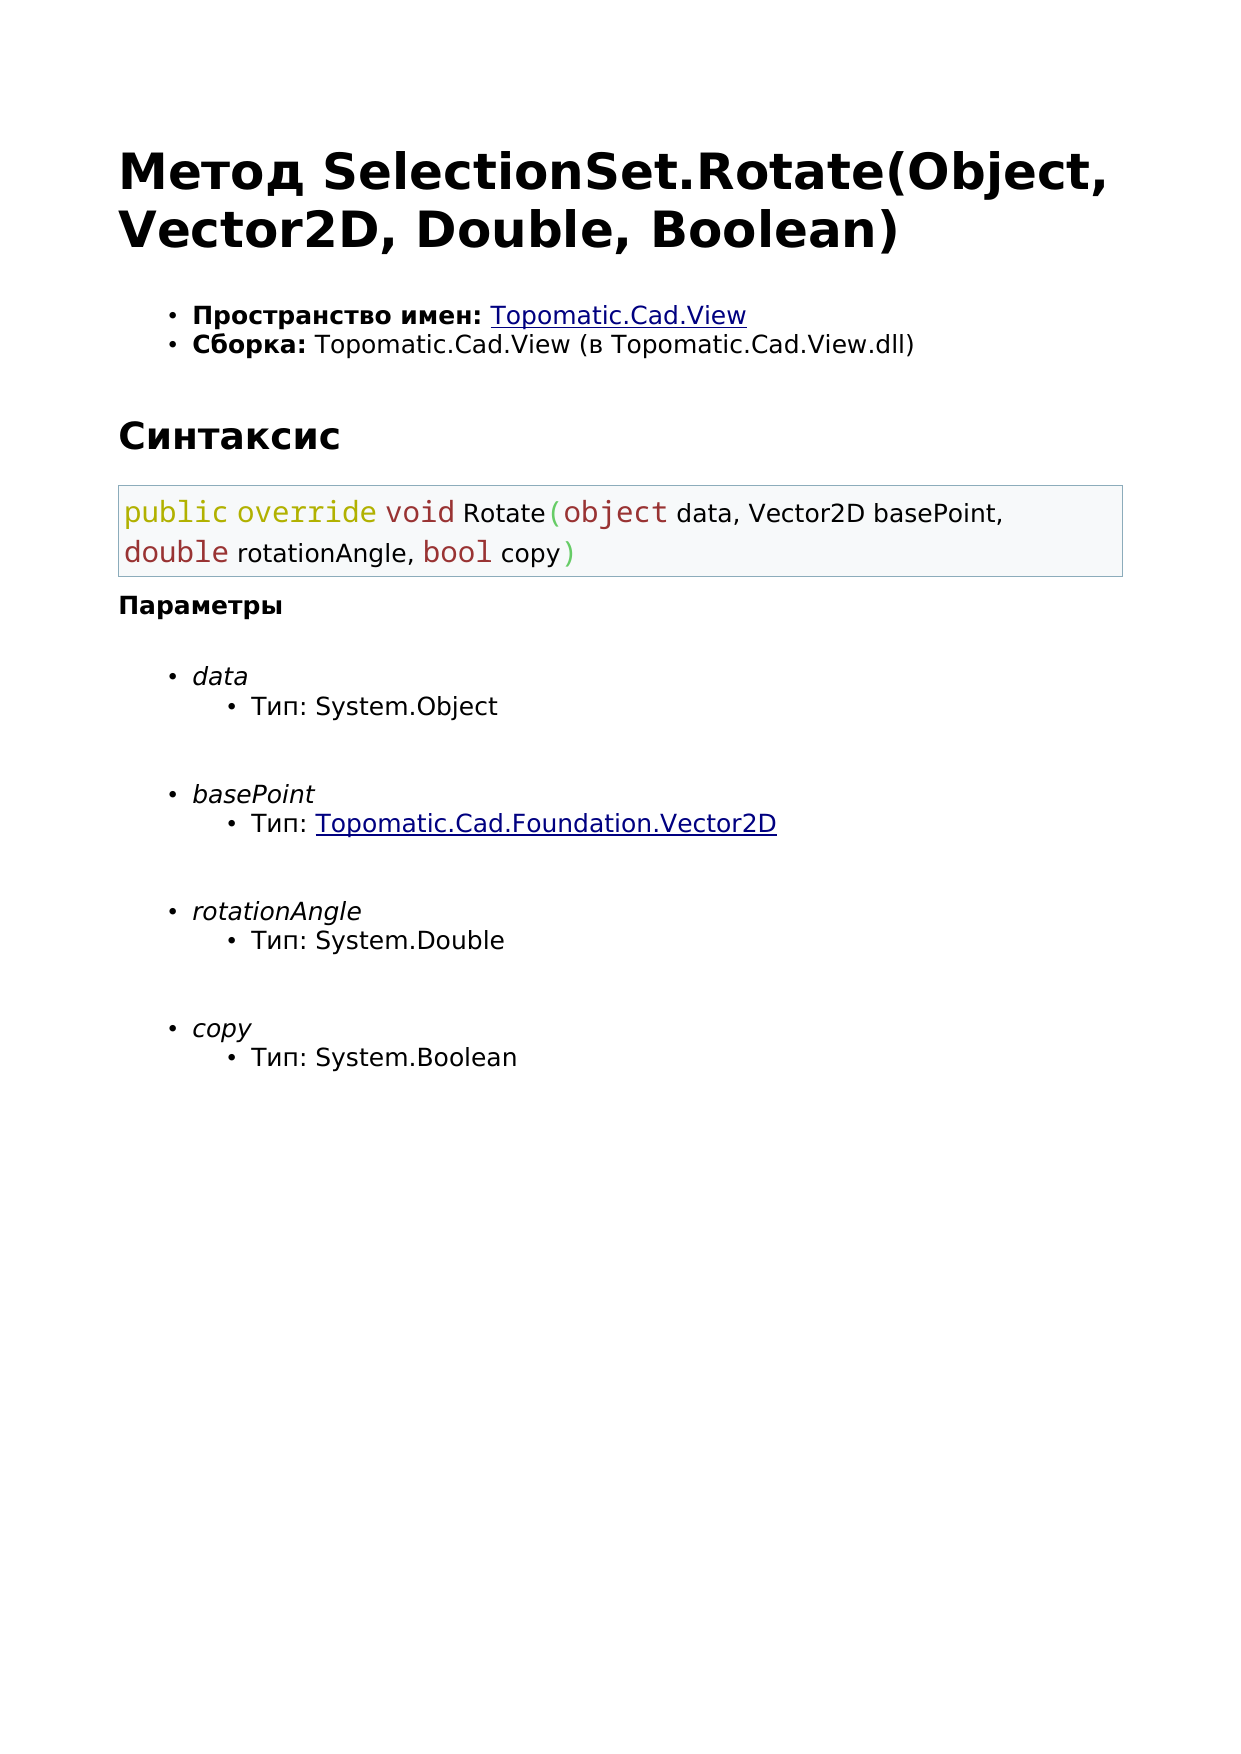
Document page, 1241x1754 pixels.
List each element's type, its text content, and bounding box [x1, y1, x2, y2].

list Пространство имен: Topomatic.Cad.View [177, 302, 1122, 331]
list Тип: System.Double [236, 926, 1122, 955]
list copy [177, 1014, 1122, 1043]
list rotationAngle [177, 897, 1122, 926]
subtitle Метод SelectionSet.Rotate(Object, Vector2D, Double, Boolean) [118, 143, 1122, 259]
list Тип: System.Boolean [236, 1043, 1122, 1073]
table_header public override void Rotate(object data, Vector2D basePoint, double rotationAngle, bool copy) [119, 486, 1122, 576]
subtitle Синтаксис [118, 414, 1122, 458]
list Тип: System.Object [236, 692, 1122, 721]
list data [177, 662, 1122, 692]
list Тип: Topomatic.Cad.Foundation.Vector2D [236, 809, 1122, 838]
list basePoint [177, 780, 1122, 809]
text Параметры [118, 591, 1122, 621]
list Сборка: Topomatic.Cad.View (в Topomatic.Cad.View.dll) [177, 331, 1122, 360]
